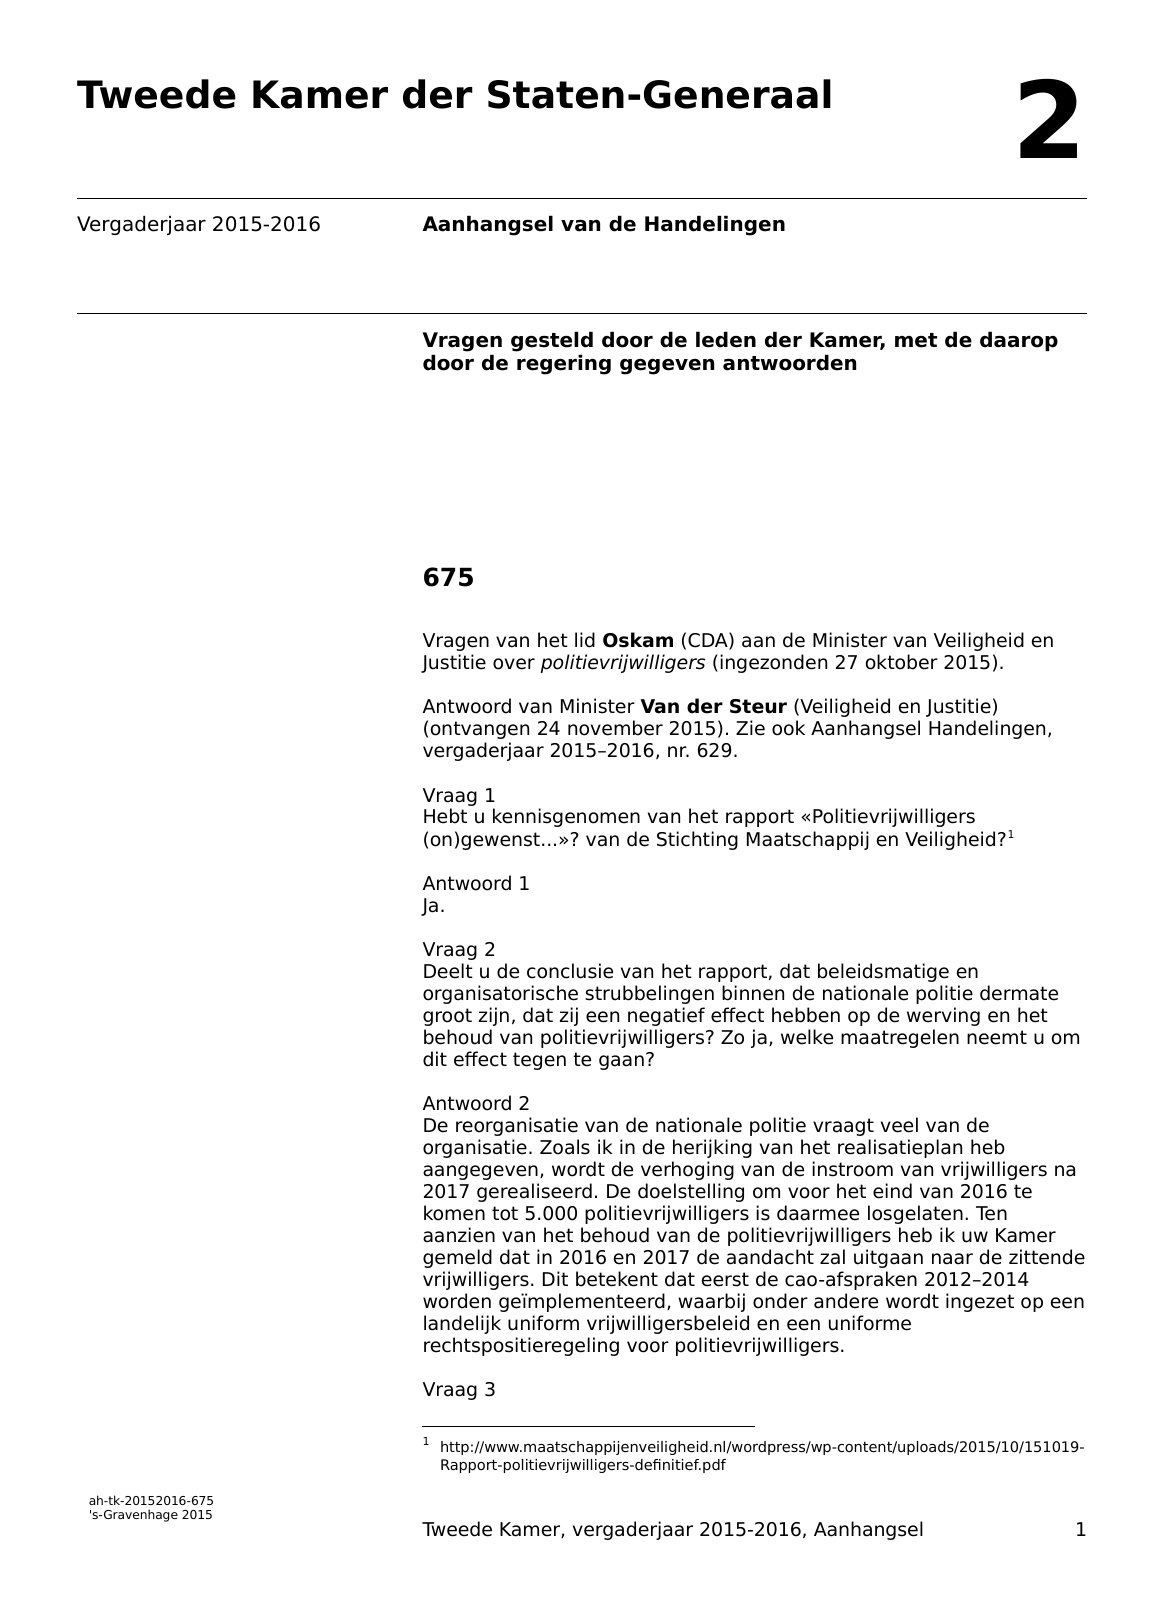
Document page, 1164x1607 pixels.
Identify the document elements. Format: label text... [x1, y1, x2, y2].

text Antwoord van Minister Van der Steur (Veiligheid en Justitie) (ontvangen 24 november 2015). Zie ook Aanhangsel Handelingen, vergaderjaar 2015–2016, nr. 629. [422, 696, 1087, 762]
text De reorganisatie van de nationale politie vraagt veel van de organisatie. Zoals ik in de herijking van het realisatieplan heb aangegeven, wordt de verhoging van de instroom van vrijwilligers na 2017 gerealiseerd. De doelstelling om voor het eind van 2016 te komen tot 5.000 politievrijwilligers is daarmee losgelaten. Ten aanzien van het behoud van de politievrijwilligers heb ik uw Kamer gemeld dat in 2016 en 2017 de aandacht zal uitgaan naar de zittende vrijwilligers. Dit betekent dat eerst de cao-afspraken 2012–2014 worden geïmplementeerd, waarbij onder andere wordt ingezet op een landelijk uniform vrijwilligersbeleid en een uniforme rechtspositieregeling voor politievrijwilligers. [422, 1115, 1087, 1357]
table_cell [77, 314, 422, 375]
text 's-Gravenhage 2015 [88, 1508, 323, 1522]
text ah-tk-20152016-675 [88, 1494, 323, 1508]
table_header 2 [886, 59, 1087, 198]
table_cell Vragen gesteld door de leden der Kamer, met de daarop door de regering gegeven antwoorden [422, 314, 1087, 375]
text Hebt u kennisgenomen van het rapport «Politievrijwilligers (on)gewenst...»? van de Stichting Maatschappij en Veiligheid? [422, 806, 1087, 850]
text Antwoord 2 [422, 1093, 1087, 1115]
table_cell Vergaderjaar 2015-2016 [77, 199, 422, 313]
text Vraag 3 [422, 1379, 1087, 1401]
text Deelt u de conclusie van het rapport, dat beleidsmatige en organisatorische strubbelingen binnen de nationale politie dermate groot zijn, dat zij een negatief effect hebben op de werving en het behoud van politievrijwilligers? Zo ja, welke maatregelen neemt u om dit effect tegen te gaan? [422, 961, 1087, 1071]
text Antwoord 1 [422, 873, 1087, 894]
text Ja. [422, 894, 1087, 917]
text Vraag 1 [422, 784, 1087, 806]
table_header Tweede Kamer der Staten-Generaal [77, 59, 886, 198]
text Vraag 2 [422, 939, 1087, 961]
text Vragen van het lid Oskam (CDA) aan de Minister van Veiligheid en Justitie over politievrijwilligers (ingezonden 27 oktober 2015). [422, 630, 1087, 674]
table_cell Aanhangsel van de Handelingen [422, 199, 1087, 313]
text 675 [422, 563, 1087, 592]
text http://www.maatschappijenveiligheid.nl/wordpress/wp-content/uploads/2015/10/151019-Rapport-politievrijwilligers-definitief.pdf [422, 1435, 1087, 1474]
